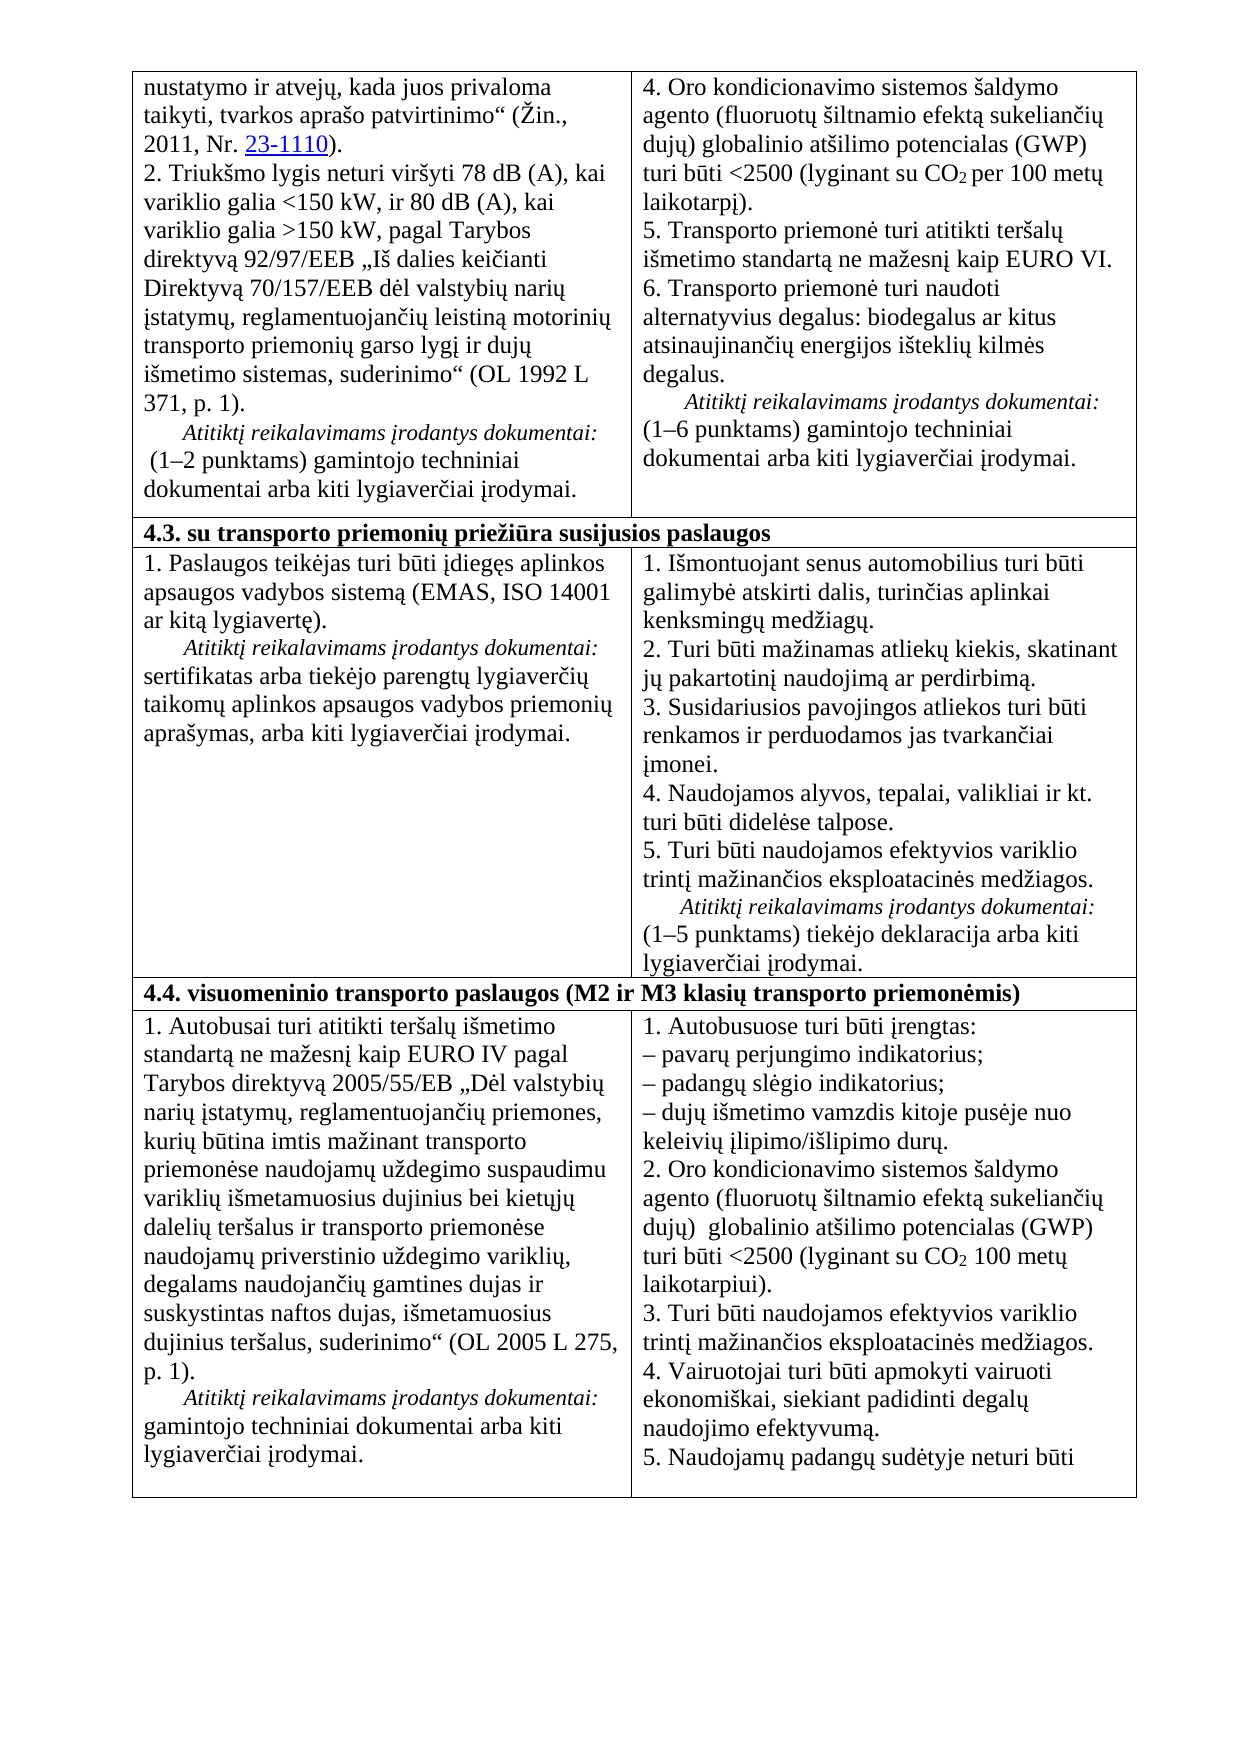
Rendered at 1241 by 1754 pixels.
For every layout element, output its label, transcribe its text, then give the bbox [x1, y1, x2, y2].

table_cell 4. Oro kondicionavimo sistemos šaldymo agento (fluoruotų šiltnamio efektą sukeliančių dujų) globalinio atšilimo potencialas (GWP) turi būti <2500 (lyginant su CO2 per 100 metų laikotarpį). 5. Transporto priemonė turi atitikti teršalų išmetimo standartą ne mažesnį kaip EURO VI. 6. Transporto priemonė turi naudoti alternatyvius degalus: biodegalus ar kitus atsinaujinančių energijos išteklių kilmės degalus. Atitiktį reikalavimams įrodantys dokumentai: (1–6 punktams) gamintojo techniniai dokumentai arba kiti lygiaverčiai įrodymai. [632, 72, 1136, 517]
table_cell 1. Išmontuojant senus automobilius turi būti galimybė atskirti dalis, turinčias aplinkai kenksmingų medžiagų. 2. Turi būti mažinamas atliekų kiekis, skatinant jų pakartotinį naudojimą ar perdirbimą. 3. Susidariusios pavojingos atliekos turi būti renkamos ir perduodamos jas tvarkančiai įmonei. 4. Naudojamos alyvos, tepalai, valikliai ir kt. turi būti didelėse talpose. 5. Turi būti naudojamos efektyvios variklio trintį mažinančios eksploatacinės medžiagos. Atitiktį reikalavimams įrodantys dokumentai: (1–5 punktams) tiekėjo deklaracija arba kiti lygiaverčiai įrodymai. [632, 548, 1136, 977]
table_cell 1. Paslaugos teikėjas turi būti įdiegęs aplinkos apsaugos vadybos sistemą (EMAS, ISO 14001 ar kitą lygiavertę). Atitiktį reikalavimams įrodantys dokumentai: sertifikatas arba tiekėjo parengtų lygiaverčių taikomų aplinkos apsaugos vadybos priemonių aprašymas, arba kiti lygiaverčiai įrodymai. [133, 548, 631, 977]
table_cell 1. Autobusuose turi būti įrengtas: – pavarų perjungimo indikatorius; – padangų slėgio indikatorius; – dujų išmetimo vamzdis kitoje pusėje nuo keleivių įlipimo/išlipimo durų. 2. Oro kondicionavimo sistemos šaldymo agento (fluoruotų šiltnamio efektą sukeliančių dujų) globalinio atšilimo potencialas (GWP) turi būti <2500 (lyginant su CO2 100 metų laikotarpiui). 3. Turi būti naudojamos efektyvios variklio trintį mažinančios eksploatacinės medžiagos. 4. Vairuotojai turi būti apmokyti vairuoti ekonomiškai, siekiant padidinti degalų naudojimo efektyvumą. 5. Naudojamų padangų sudėtyje neturi būti [632, 1011, 1136, 1497]
table_cell 1. Autobusai turi atitikti teršalų išmetimo standartą ne mažesnį kaip EURO IV pagal Tarybos direktyvą 2005/55/EB „Dėl valstybių narių įstatymų, reglamentuojančių priemones, kurių būtina imtis mažinant transporto priemonėse naudojamų uždegimo suspaudimu variklių išmetamuosius dujinius bei kietųjų dalelių teršalus ir transporto priemonėse naudojamų priverstinio uždegimo variklių, degalams naudojančių gamtines dujas ir suskystintas naftos dujas, išmetamuosius dujinius teršalus, suderinimo“ (OL 2005 L 275, p. 1). Atitiktį reikalavimams įrodantys dokumentai: gamintojo techniniai dokumentai arba kiti lygiaverčiai įrodymai. [133, 1011, 631, 1497]
table_cell 4.4. visuomeninio transporto paslaugos (M2 ir M3 klasių transporto priemonėmis) [133, 978, 1136, 1010]
table_cell nustatymo ir atvejų, kada juos privaloma taikyti, tvarkos aprašo patvirtinimo“ (Žin., 2011, Nr. 23-1110). 2. Triukšmo lygis neturi viršyti 78 dB (A), kai variklio galia <150 kW, ir 80 dB (A), kai variklio galia >150 kW, pagal Tarybos direktyvą 92/97/EEB „Iš dalies keičianti Direktyvą 70/157/EEB dėl valstybių narių įstatymų, reglamentuojančių leistiną motorinių transporto priemonių garso lygį ir dujų išmetimo sistemas, suderinimo“ (OL 1992 L 371, p. 1). Atitiktį reikalavimams įrodantys dokumentai: (1–2 punktams) gamintojo techniniai dokumentai arba kiti lygiaverčiai įrodymai. [133, 72, 631, 517]
table_cell 4.3. su transporto priemonių priežiūra susijusios paslaugos [133, 518, 1136, 547]
